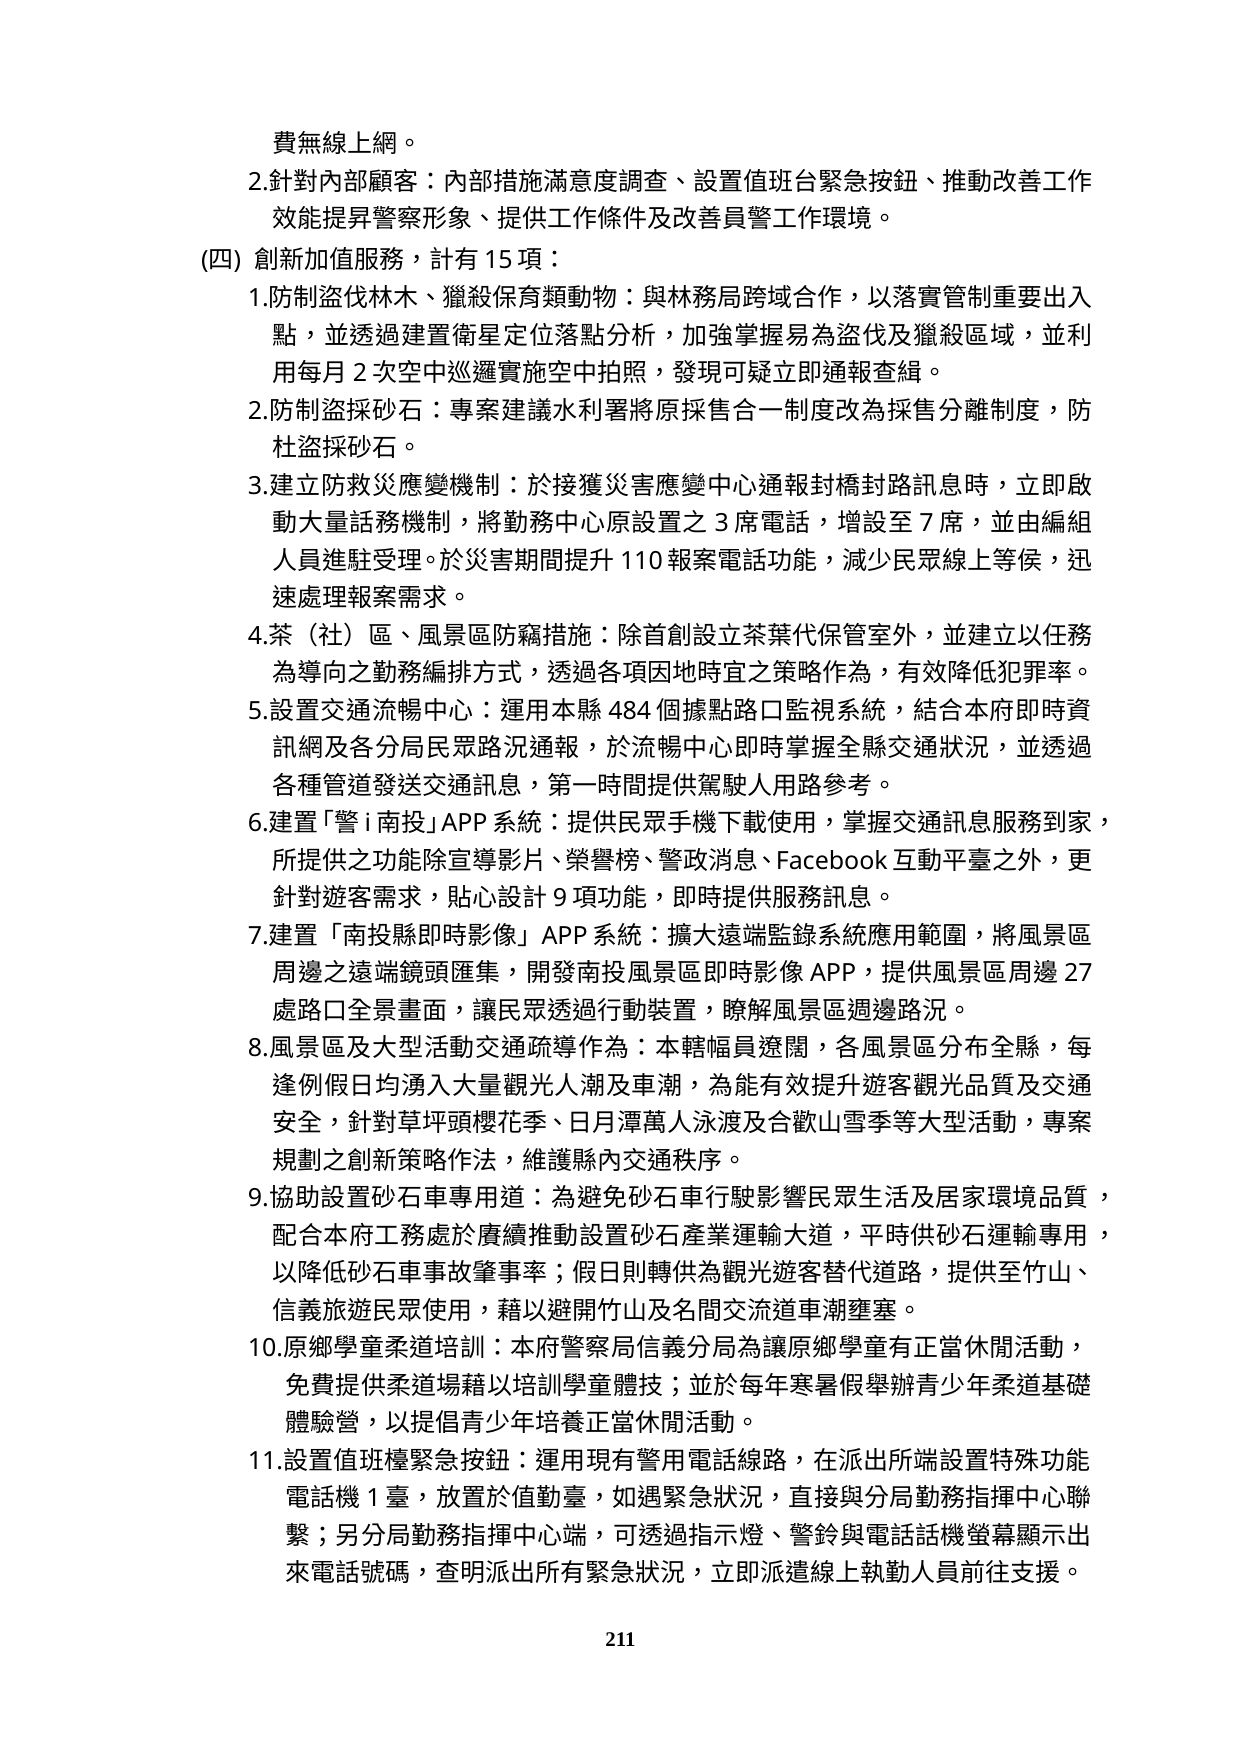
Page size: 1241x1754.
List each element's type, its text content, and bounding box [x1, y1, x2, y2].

text 8.風景區及大型活動交通疏導作為：本轄幅員遼闊，各風景區分布全縣，每逢例假日均湧入大量觀光人潮及車潮，為能有效提升遊客觀光品質及交通安全，針對草坪頭櫻花季、日月潭萬人泳渡及合歡山雪季等大型活動，專案規劃之創新策略作法，維護縣內交通秩序。 [248, 1027, 1092, 1177]
text 4.茶（社）區、風景區防竊措施：除首創設立茶葉代保管室外，並建立以任務為導向之勤務編排方式，透過各項因地時宜之策略作為，有效降低犯罪率。 [248, 614, 1092, 689]
text 9.協助設置砂石車專用道：為避免砂石車行駛影響民眾生活及居家環境品質，配合本府工務處於賡續推動設置砂石產業運輸大道，平時供砂石運輸專用，以降低砂石車事故肇事率；假日則轉供為觀光遊客替代道路，提供至竹山、信義旅遊民眾使用，藉以避開竹山及名間交流道車潮壅塞。 [248, 1177, 1092, 1327]
text 2.防制盜採砂石：專案建議水利署將原採售合一制度改為採售分離制度，防杜盜採砂石。 [248, 389, 1092, 464]
text 10.原鄉學童柔道培訓：本府警察局信義分局為讓原鄉學童有正當休閒活動，免費提供柔道場藉以培訓學童體技；並於每年寒暑假舉辦青少年柔道基礎體驗營，以提倡青少年培養正當休閒活動。 [248, 1327, 1092, 1439]
text 1.針對外部顧客：推動社區警政，培訓原鄉學童柔道、推動社區聯巡、自辦治安滿意度調查、110報案滿意度調查、民眾洽公環境及服務態度滿意度調查、設置臨櫃意見箱及網路意見反應、警勤區發送VIP服務卡、鐵馬驛站、提供免費無線上網。 [248, 123, 1092, 160]
text 11.設置值班檯緊急按鈕：運用現有警用電話線路，在派出所端設置特殊功能電話機1臺，放置於值勤臺，如遇緊急狀況，直接與分局勤務指揮中心聯繫；另分局勤務指揮中心端，可透過指示燈、警鈴與電話話機螢幕顯示出來電話號碼，查明派出所有緊急狀況，立即派遣線上執勤人員前往支援。 [248, 1439, 1092, 1589]
text 3.建立防救災應變機制：於接獲災害應變中心通報封橋封路訊息時，立即啟動大量話務機制，將勤務中心原設置之3席電話，增設至7席，並由編組人員進駐受理。於災害期間提升110報案電話功能，減少民眾線上等侯，迅速處理報案需求。 [248, 464, 1092, 614]
text 7.建置「南投縣即時影像」APP系統：擴大遠端監錄系統應用範圍，將風景區周邊之遠端鏡頭匯集，開發南投風景區即時影像APP，提供風景區周邊27處路口全景畫面，讓民眾透過行動裝置，瞭解風景區週邊路況。 [248, 914, 1092, 1027]
text 5.設置交通流暢中心：運用本縣484個據點路口監視系統，結合本府即時資訊網及各分局民眾路況通報，於流暢中心即時掌握全縣交通狀況，並透過各種管道發送交通訊息，第一時間提供駕駛人用路參考。 [248, 689, 1092, 802]
text 1.防制盜伐林木、獵殺保育類動物：與林務局跨域合作，以落實管制重要出入點，並透過建置衛星定位落點分析，加強掌握易為盜伐及獵殺區域，並利用每月2次空中巡邏實施空中拍照，發現可疑立即通報查緝。 [248, 277, 1092, 389]
text 6.建置「警i南投」APP系統：提供民眾手機下載使用，掌握交通訊息服務到家，所提供之功能除宣導影片、榮譽榜、警政消息、Facebook互動平臺之外，更針對遊客需求，貼心設計9項功能，即時提供服務訊息。 [248, 802, 1092, 914]
list 創新加值服務，計有15項： [201, 235, 1092, 277]
text 2.針對內部顧客：內部措施滿意度調查、設置值班台緊急按鈕、推動改善工作效能提昇警察形象、提供工作條件及改善員警工作環境。 [248, 160, 1092, 235]
